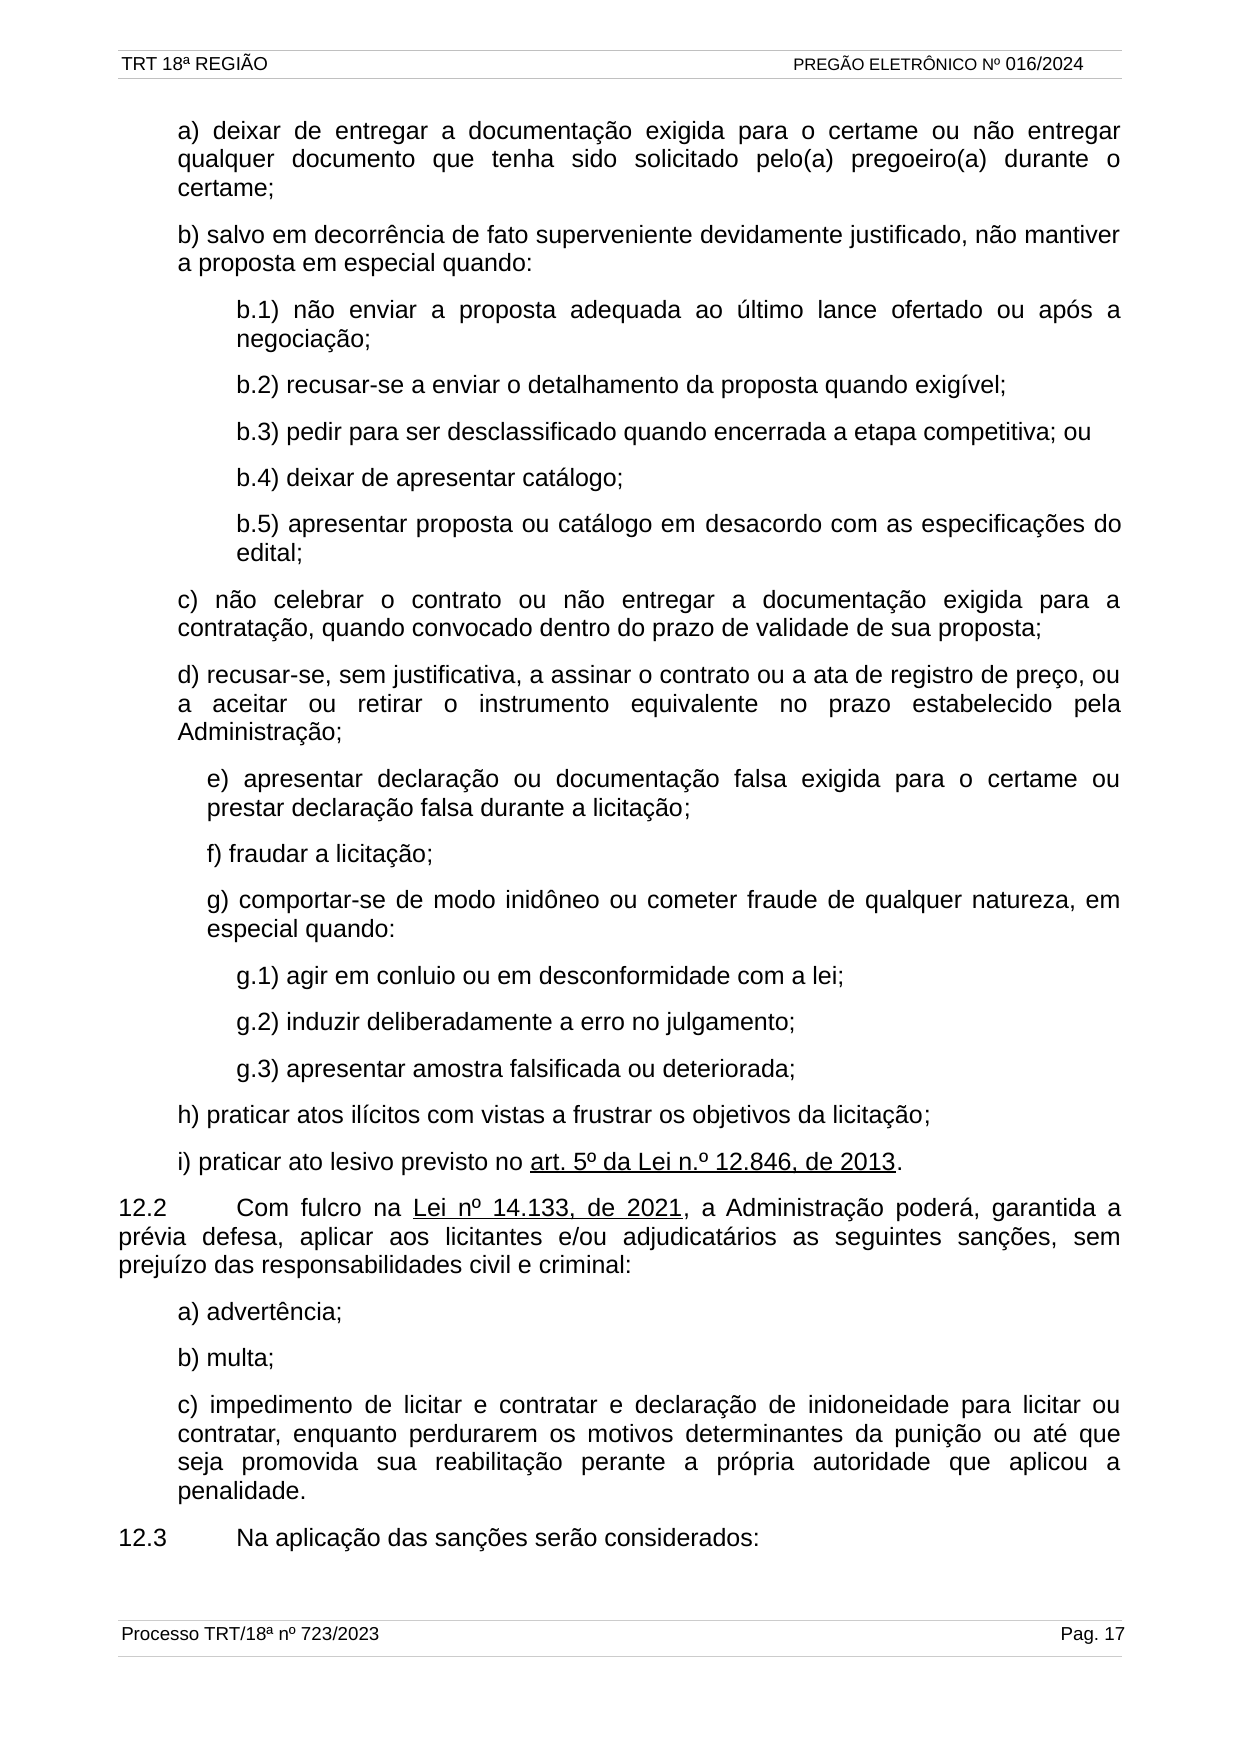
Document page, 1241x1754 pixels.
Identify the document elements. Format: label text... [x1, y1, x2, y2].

text b) multa; [177, 1343, 1122, 1372]
text b) salvo em decorrência de fato superveniente devidamente justificado, não mantiver a proposta em especial quando: [177, 219, 1122, 277]
text g.1) agir em conluio ou em desconformidade com a lei; [236, 961, 1122, 989]
text c) impedimento de licitar e contratar e declaração de inidoneidade para licitar ou contratar, enquanto perdurarem os motivos determinantes da punição ou até que seja promovida sua reabilitação perante a própria autoridade que aplicou a penalidade. [177, 1390, 1122, 1505]
text c) não celebrar o contrato ou não entregar a documentação exigida para a contratação, quando convocado dentro do prazo de validade de sua proposta; [177, 584, 1122, 642]
text b.2) recusar-se a enviar o detalhamento da proposta quando exigível; [236, 370, 1122, 399]
text g.2) induzir deliberadamente a erro no julgamento; [236, 1007, 1122, 1036]
text g.3) apresentar amostra falsificada ou deteriorada; [236, 1053, 1122, 1082]
text e) apresentar declaração ou documentação falsa exigida para o certame ou prestar declaração falsa durante a licitação; [207, 764, 1122, 821]
text 12.3 Na aplicação das sanções serão considerados: [118, 1522, 1122, 1551]
text a) deixar de entregar a documentação exigida para o certame ou não entregar qualquer documento que tenha sido solicitado pelo(a) pregoeiro(a) durante o certame; [177, 116, 1122, 202]
text f) fraudar a licitação; [207, 839, 1122, 868]
text d) recusar-se, sem justificativa, a assinar o contrato ou a ata de registro de preço, ou a aceitar ou retirar o instrumento equivalente no prazo estabelecido pela Administração; [177, 660, 1122, 746]
text h) praticar atos ilícitos com vistas a frustrar os objetivos da licitação; [177, 1100, 1122, 1129]
text 12.2 Com fulcro na Lei nº 14.133, de 2021, a Administração poderá, garantida a prévia defesa, aplicar aos licitantes e/ou adjudicatários as seguintes sanções, sem prejuízo das responsabilidades civil e criminal: [118, 1193, 1122, 1279]
text b.3) pedir para ser desclassificado quando encerrada a etapa competitiva; ou [236, 416, 1122, 445]
text b.4) deixar de apresentar catálogo; [236, 463, 1122, 492]
text b.1) não enviar a proposta adequada ao último lance ofertado ou após a negociação; [236, 295, 1122, 352]
text a) advertência; [177, 1297, 1122, 1326]
text i) praticar ato lesivo previsto no art. 5º da Lei n.º 12.846, de 2013. [177, 1146, 1122, 1175]
text g) comportar-se de modo inidôneo ou cometer fraude de qualquer natureza, em especial quando: [207, 885, 1122, 943]
text b.5) apresentar proposta ou catálogo em desacordo com as especificações do edital; [236, 509, 1122, 567]
